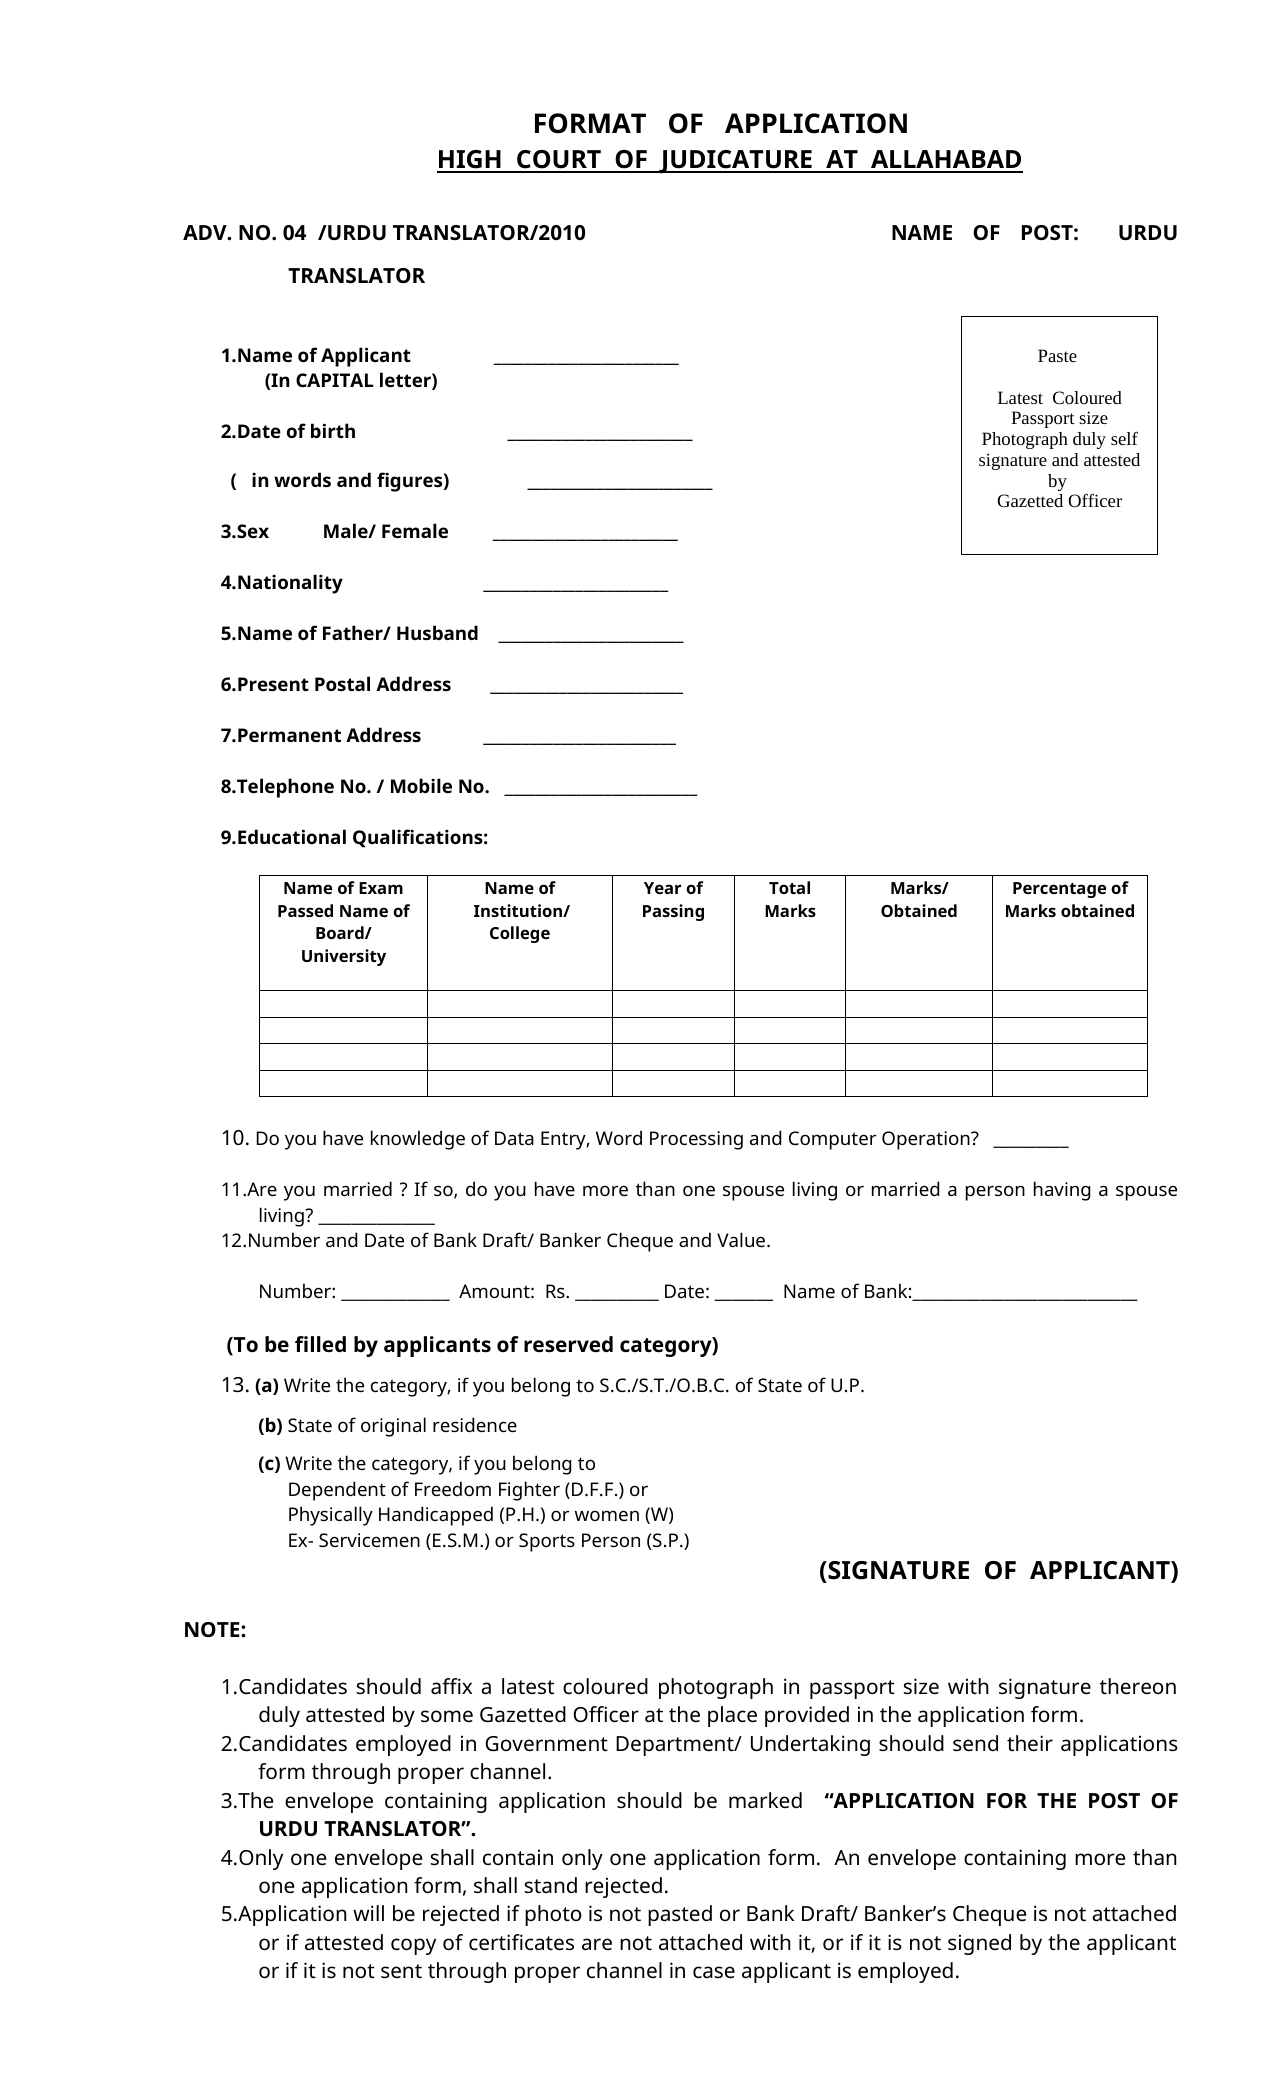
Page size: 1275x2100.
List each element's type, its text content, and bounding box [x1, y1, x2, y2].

list Present Postal Address _________________________ [221, 671, 1179, 697]
table_cell [735, 1018, 845, 1043]
list Name of Father/ Husband ________________________ [221, 620, 1179, 646]
text FORMAT OF APPLICATION [261, 105, 1179, 142]
text (SIGNATURE OF APPLICANT) [183, 1553, 1179, 1587]
table_cell [735, 1071, 845, 1096]
table_cell [428, 1044, 612, 1070]
table_cell [993, 991, 1147, 1017]
list Are you married ? If so, do you have more than one spouse living or married a person having a spouse living? ______________ [221, 1177, 1179, 1228]
table_cell [846, 991, 992, 1017]
table_cell [260, 1018, 427, 1043]
text ( in words and figures) ________________________ [221, 467, 961, 493]
list Telephone No. / Mobile No. _________________________ [221, 773, 1179, 799]
text (b) State of original residence [258, 1412, 1179, 1438]
table_cell [993, 1044, 1147, 1070]
text Ex- Servicemen (E.S.M.) or Sports Person (S.P.) [258, 1527, 1179, 1553]
table_cell [260, 1044, 427, 1070]
table_cell [993, 1071, 1147, 1096]
list Educational Qualifications: [221, 824, 1179, 850]
text (To be filled by applicants of reserved category) [183, 1330, 1179, 1358]
table_cell [993, 1018, 1147, 1043]
table_cell [428, 1071, 612, 1096]
table_header Total Marks [735, 876, 845, 990]
table_header Percentage of Marks obtained [993, 876, 1147, 990]
list Sex Male/ Female ________________________ [221, 518, 961, 544]
table_header Marks/ Obtained [846, 876, 992, 990]
table_cell [613, 1071, 734, 1096]
table_cell [735, 991, 845, 1017]
list Nationality ________________________ [221, 569, 1179, 595]
table_cell [260, 991, 427, 1017]
list Only one envelope shall contain only one application form. An envelope containing more than one application form, shall stand rejected. [221, 1843, 1179, 1899]
list Do you have knowledge of Data Entry, Word Processing and Computer Operation? _________ [221, 1123, 1179, 1151]
list The envelope containing application should be marked “APPLICATION FOR THE POST OF URDU TRANSLATOR”. [221, 1786, 1179, 1843]
text Dependent of Freedom Fighter (D.F.F.) or [258, 1476, 1179, 1502]
table_header Year of Passing [613, 876, 734, 990]
table_cell [846, 1018, 992, 1043]
table_header Name of Exam Passed Name of Board/ University [260, 876, 427, 990]
list Permanent Address _________________________ [221, 722, 1179, 748]
text Latest Coloured Passport size Photograph duly self signature and attested by [977, 387, 1142, 491]
table_cell [260, 1071, 427, 1096]
list Number and Date of Bank Draft/ Banker Cheque and Value. [221, 1228, 1179, 1253]
text NOTE: [183, 1615, 1179, 1643]
list Name of Applicant ________________________ [221, 342, 961, 368]
list Application will be rejected if photo is not pasted or Bank Draft/ Banker’s Cheque is not attached or if attested copy of certificates are not attached with it, or if it is not signed by the applicant or if it is not sent through proper channel in case applicant is employed. [221, 1899, 1179, 1985]
table_cell [428, 991, 612, 1017]
text Gazetted Officer [977, 491, 1142, 512]
list Candidates should affix a latest coloured photograph in passport size with signature thereon duly attested by some Gazetted Officer at the place provided in the application form. [221, 1672, 1179, 1729]
text [1158, 368, 1179, 393]
text Paste [977, 346, 1142, 367]
list Date of birth ________________________ [221, 419, 961, 444]
list (a) Write the category, if you belong to S.C./S.T./O.B.C. of State of U.P. [221, 1370, 1179, 1398]
table_header Name of Institution/ College [428, 876, 612, 990]
list Candidates employed in Government Department/ Undertaking should send their applications form through proper channel. [221, 1729, 1179, 1786]
table_cell [428, 1018, 612, 1043]
table_cell [846, 1044, 992, 1070]
table_cell [846, 1071, 992, 1096]
subtitle ADV. NO. 04 /URDU TRANSLATOR/2010 NAME OF POST: URDU TRANSLATOR [183, 216, 1179, 290]
subtitle HIGH COURT OF JUDICATURE AT ALLAHABAD [183, 142, 1179, 176]
text (In CAPITAL letter) [221, 368, 961, 393]
table_cell [613, 991, 734, 1017]
text (c) Write the category, if you belong to [258, 1451, 1179, 1476]
text Physically Handicapped (P.H.) or women (W) [258, 1502, 1179, 1527]
table_cell [613, 1044, 734, 1070]
table_cell [735, 1044, 845, 1070]
table_cell [613, 1018, 734, 1043]
text Number: _____________ Amount: Rs. __________ Date: _______ Name of Bank:___________________________ [258, 1279, 1179, 1304]
